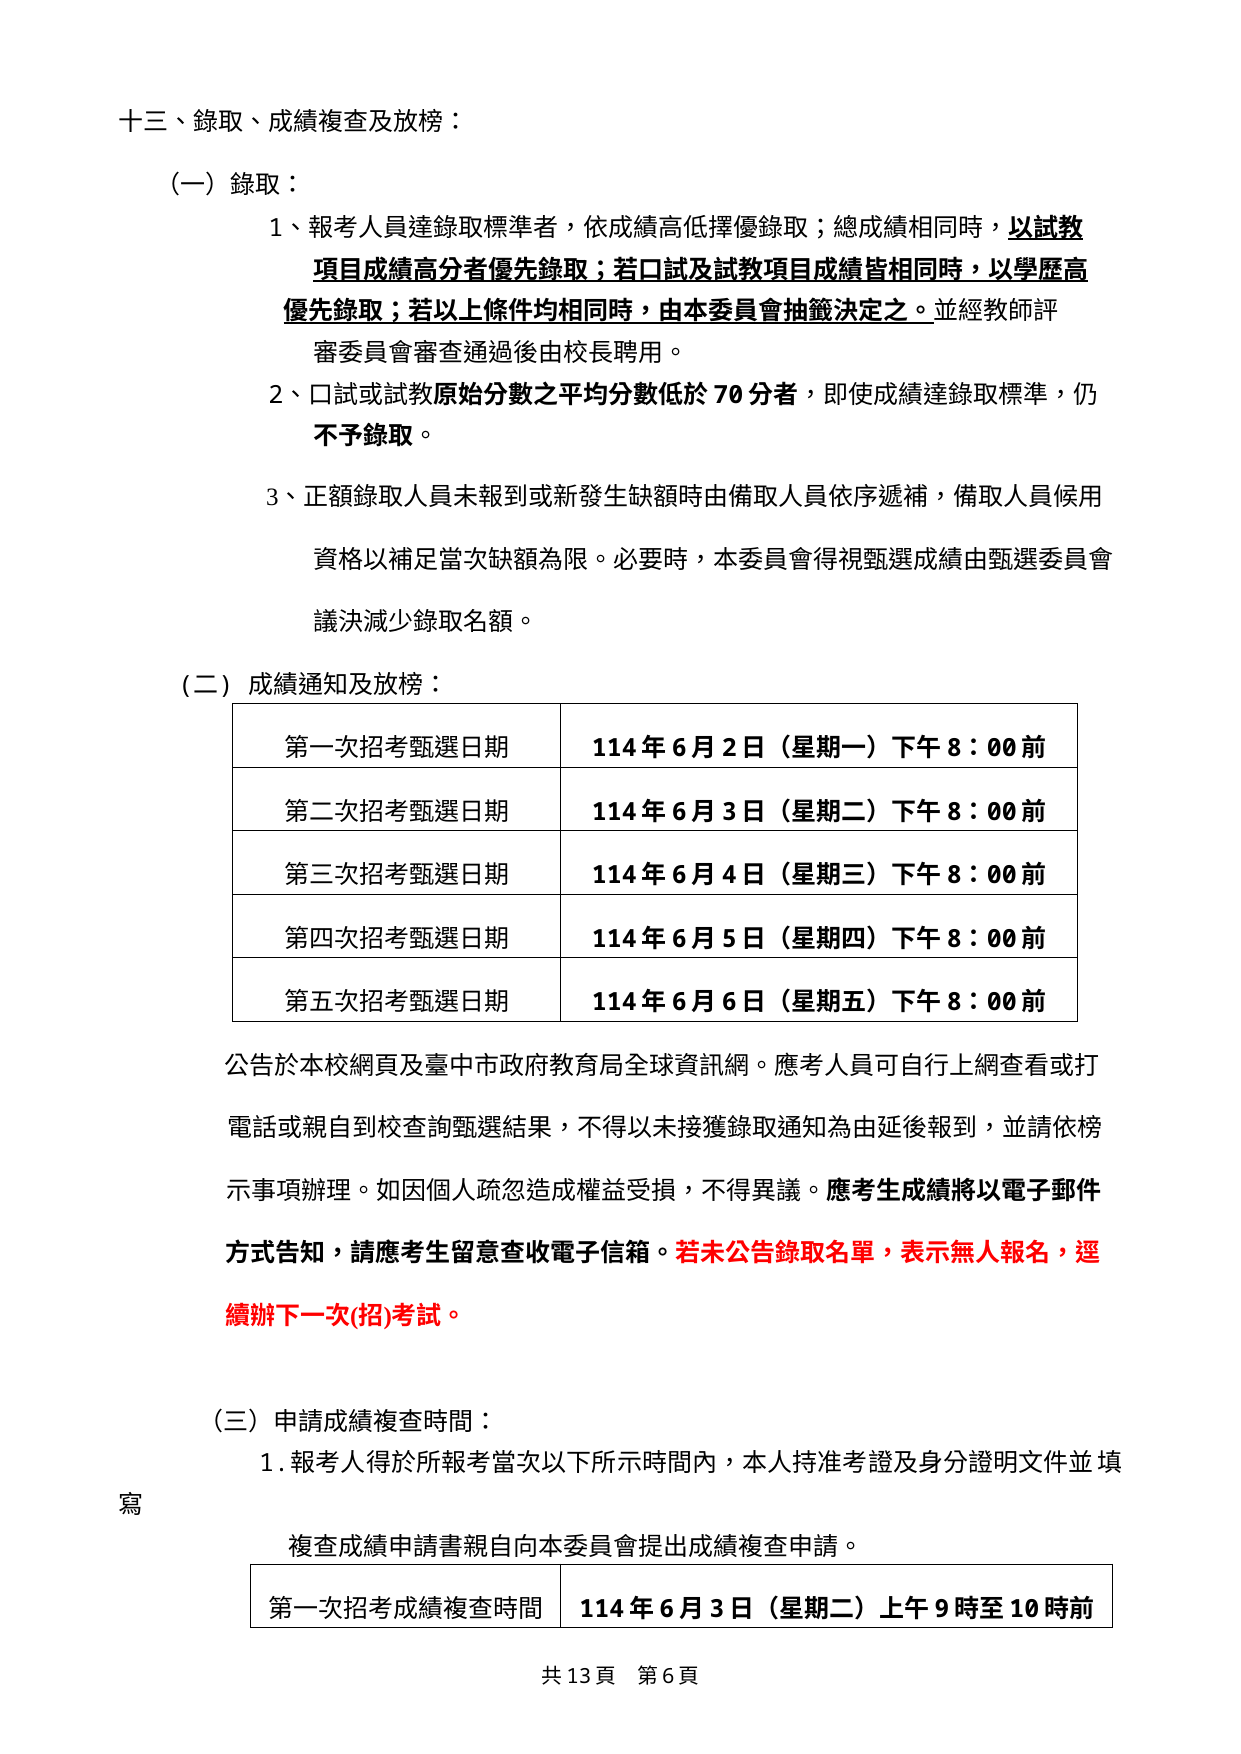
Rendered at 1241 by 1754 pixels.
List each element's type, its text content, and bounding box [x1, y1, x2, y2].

table_header 第一次招考成績複查時間 [251, 1565, 560, 1627]
table_cell 第五次招考甄選日期 [233, 958, 560, 1021]
text 續辦下一次(招)考試。 [0, 1272, 1122, 1334]
text （一）錄取： [118, 141, 1122, 203]
text 項目成績高分者優先錄取；若口試及試教項目成績皆相同時，以學歷高 [118, 245, 1122, 286]
table_cell 114年6月6日（星期五）下午8：00前 [561, 958, 1077, 1021]
text （三）申請成績複查時間： [0, 1397, 1122, 1438]
table_header 114年6月2日（星期一）下午8：00前 [561, 704, 1077, 767]
text 優先錄取；若以上條件均相同時，由本委員會抽籤決定之。並經教師評 [118, 286, 1122, 328]
table_cell 114年6月5日（星期四）下午8：00前 [561, 895, 1077, 957]
text 1、報考人員達錄取標準者，依成績高低擇優錄取；總成績相同時，以試教 [118, 203, 1122, 245]
table_cell 114年6月3日（星期二）下午8：00前 [561, 768, 1077, 830]
text (二) 成績通知及放榜： [118, 641, 1122, 703]
text 十三、錄取、成績複查及放榜： [118, 78, 1122, 141]
text 議決減少錄取名額。 [118, 578, 1122, 641]
text 3、正額錄取人員未報到或新發生缺額時由備取人員依序遞補，備取人員候用 [118, 453, 1122, 516]
text 複查成績申請書親自向本委員會提出成績複查申請。 [93, 1522, 1122, 1563]
text 電話或親自到校查詢甄選結果，不得以未接獲錄取通知為由延後報到，並請依榜 [0, 1084, 1122, 1147]
table_header 114年6月3日（星期二）上午9時至10時前 [561, 1565, 1112, 1627]
text 方式告知，請應考生留意查收電子信箱。若未公告錄取名單，表示無人報名，逕 [0, 1209, 1122, 1272]
text 2、口試或試教原始分數之平均分數低於70分者，即使成績達錄取標準，仍 [118, 370, 1122, 411]
text 資格以補足當次缺額為限。必要時，本委員會得視甄選成績由甄選委員會 [118, 516, 1122, 578]
text 1.報考人得於所報考當次以下所示時間內，本人持准考證及身分證明文件並填寫 [93, 1438, 1122, 1522]
text 示事項辦理。如因個人疏忽造成權益受損，不得異議。應考生成績將以電子郵件 [0, 1147, 1122, 1209]
text 不予錄取。 [118, 411, 1122, 453]
text 審委員會審查通過後由校長聘用。 [118, 328, 1122, 370]
table_cell 第二次招考甄選日期 [233, 768, 560, 830]
table_cell 第四次招考甄選日期 [233, 895, 560, 957]
table_header 第一次招考甄選日期 [233, 704, 560, 767]
text 公告於本校網頁及臺中市政府教育局全球資訊網。應考人員可自行上網查看或打 [0, 1022, 1122, 1084]
table_cell 114年6月4日（星期三）下午8：00前 [561, 831, 1077, 894]
table_cell 第三次招考甄選日期 [233, 831, 560, 894]
